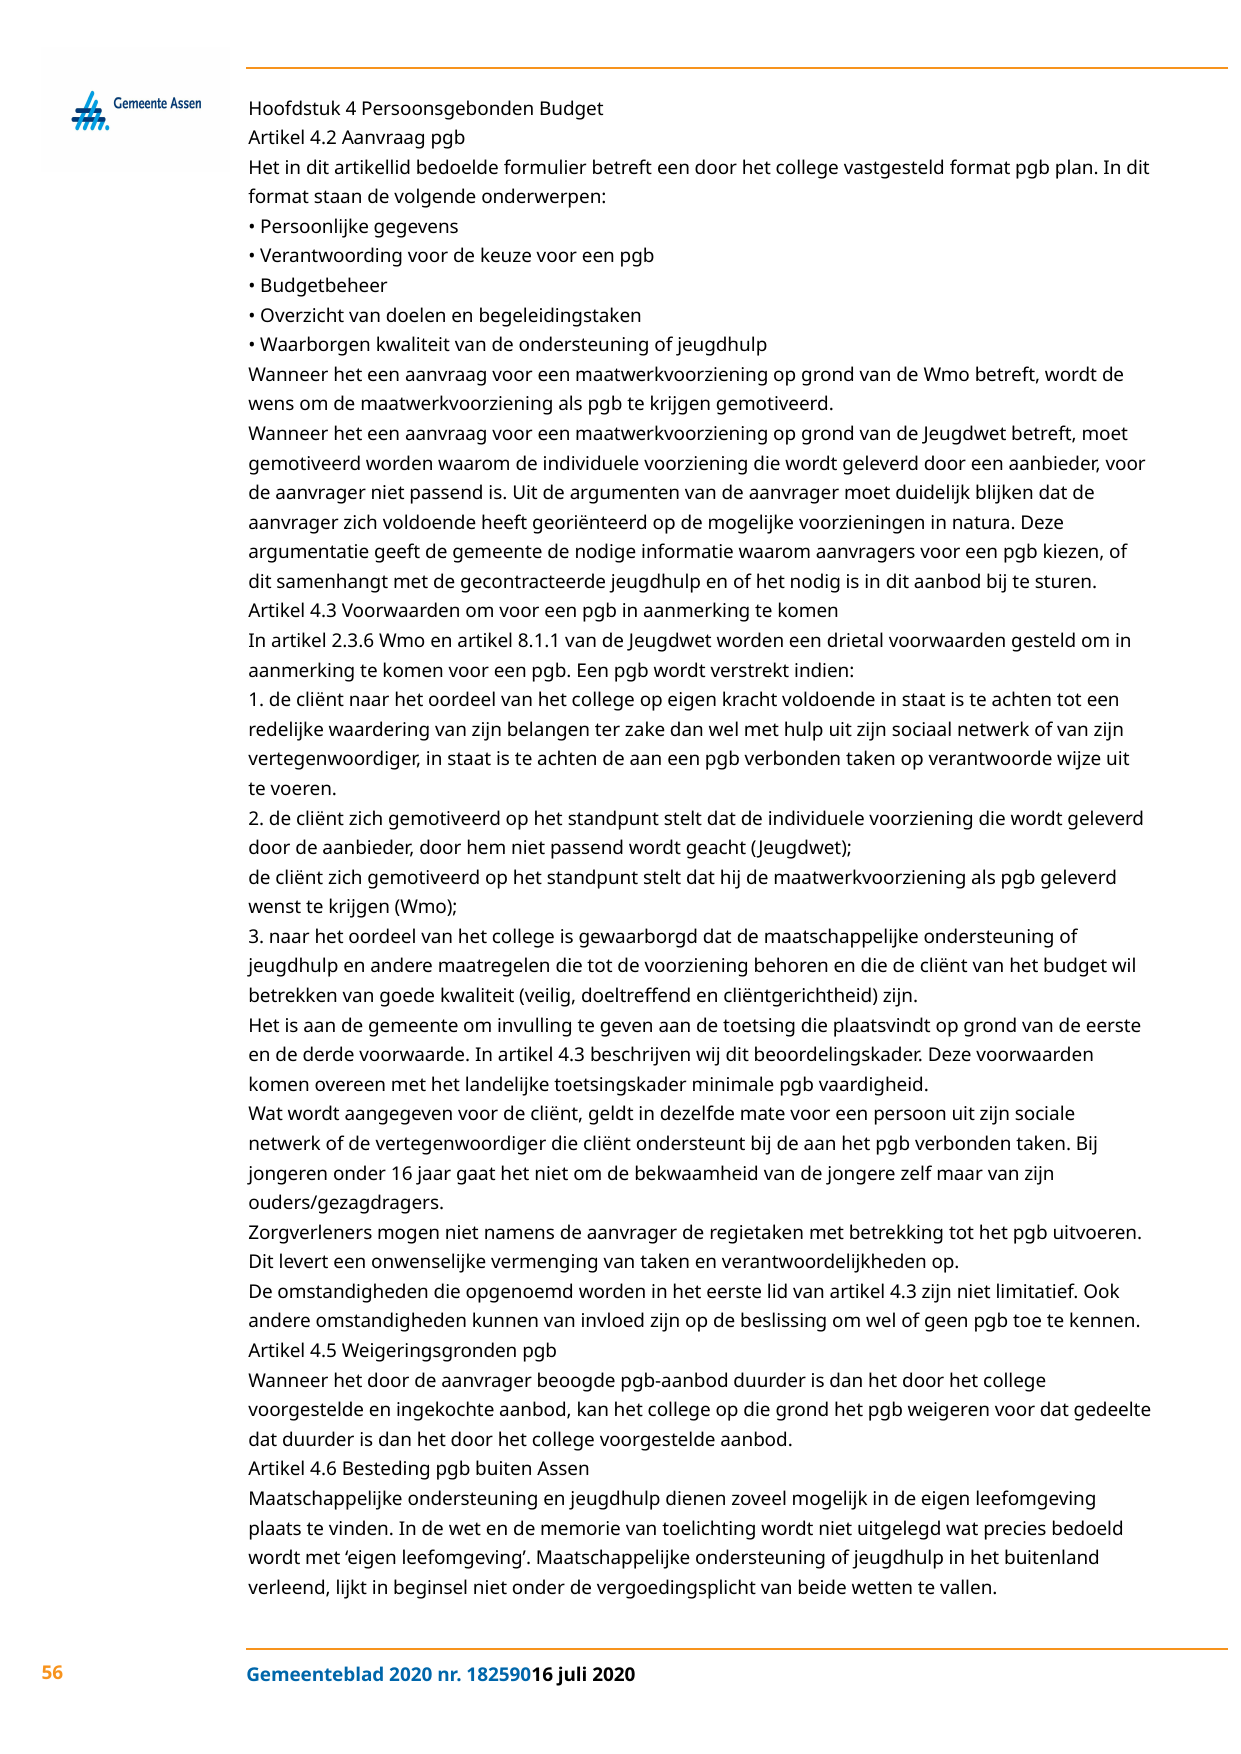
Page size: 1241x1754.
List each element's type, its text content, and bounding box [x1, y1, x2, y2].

text In artikel 2.3.6 Wmo en artikel 8.1.1 van de Jeugdwet worden een drietal voorwaarden gesteld om in aanmerking te komen voor een pgb. Een pgb wordt verstrekt indien: [248, 627, 1152, 683]
text • Waarborgen kwaliteit van de ondersteuning of jeugdhulp [248, 331, 1152, 357]
text de cliënt zich gemotiveerd op het standpunt stelt dat hij de maatwerkvoorziening als pgb geleverd wenst te krijgen (Wmo); [248, 864, 1152, 919]
text Artikel 4.6 Besteding pgb buiten Assen [248, 1456, 1152, 1481]
text Maatschappelijke ondersteuning en jeugdhulp dienen zoveel mogelijk in de eigen leefomgeving plaats te vinden. In de wet en de memorie van toelichting wordt niet uitgelegd wat precies bedoeld wordt met ‘eigen leefomgeving’. Maatschappelijke ondersteuning of jeugdhulp in het buitenland verleend, lijkt in beginsel niet onder de vergoedingsplicht van beide wetten te vallen. [248, 1485, 1152, 1600]
text Het in dit artikellid bedoelde formulier betreft een door het college vastgesteld format pgb plan. In dit format staan de volgende onderwerpen: [248, 154, 1152, 209]
text Zorgverleners mogen niet namens de aanvrager de regietaken met betrekking tot het pgb uitvoeren. Dit levert een onwenselijke vermenging van taken en verantwoordelijkheden op. [248, 1219, 1152, 1274]
text Wanneer het door de aanvrager beoogde pgb-aanbod duurder is dan het door het college voorgestelde en ingekochte aanbod, kan het college op die grond het pgb weigeren voor dat gedeelte dat duurder is dan het door het college voorgestelde aanbod. [248, 1367, 1152, 1452]
text 3. naar het oordeel van het college is gewaarborgd dat de maatschappelijke ondersteuning of jeugdhulp en andere maatregelen die tot de voorziening behoren en die de cliënt van het budget wil betrekken van goede kwaliteit (veilig, doeltreffend en cliëntgerichtheid) zijn. [248, 923, 1152, 1008]
text Wat wordt aangegeven voor de cliënt, geldt in dezelfde mate voor een persoon uit zijn sociale netwerk of de vertegenwoordiger die cliënt ondersteunt bij de aan het pgb verbonden taken. Bij jongeren onder 16 jaar gaat het niet om de bekwaamheid van de jongere zelf maar van zijn ouders/gezagdragers. [248, 1101, 1152, 1215]
text Wanneer het een aanvraag voor een maatwerkvoorziening op grond van de Wmo betreft, wordt de wens om de maatwerkvoorziening als pgb te krijgen gemotiveerd. [248, 361, 1152, 416]
text Artikel 4.2 Aanvraag pgb [248, 124, 1152, 150]
text De omstandigheden die opgenoemd worden in het eerste lid van artikel 4.3 zijn niet limitatief. Ook andere omstandigheden kunnen van invloed zijn op de beslissing om wel of geen pgb toe te kennen. [248, 1278, 1152, 1333]
picture [41, 47, 231, 172]
text Hoofdstuk 4 Persoonsgebonden Budget [248, 95, 1152, 121]
text • Verantwoording voor de keuze voor een pgb [248, 243, 1152, 268]
text Artikel 4.5 Weigeringsgronden pgb [248, 1337, 1152, 1363]
text • Persoonlijke gegevens [248, 213, 1152, 239]
text • Budgetbeheer [248, 272, 1152, 298]
text 1. de cliënt naar het oordeel van het college op eigen kracht voldoende in staat is te achten tot een redelijke waardering van zijn belangen ter zake dan wel met hulp uit zijn sociaal netwerk of van zijn vertegenwoordiger, in staat is te achten de aan een pgb verbonden taken op verantwoorde wijze uit te voeren. [248, 686, 1152, 801]
text Wanneer het een aanvraag voor een maatwerkvoorziening op grond van de Jeugdwet betreft, moet gemotiveerd worden waarom de individuele voorziening die wordt geleverd door een aanbieder, voor de aanvrager niet passend is. Uit de argumenten van de aanvrager moet duidelijk blijken dat de aanvrager zich voldoende heeft georiënteerd op de mogelijke voorzieningen in natura. Deze argumentatie geeft de gemeente de nodige informatie waarom aanvragers voor een pgb kiezen, of dit samenhangt met de gecontracteerde jeugdhulp en of het nodig is in dit aanbod bij te sturen. [248, 420, 1152, 594]
text • Overzicht van doelen en begeleidingstaken [248, 302, 1152, 328]
text 2. de cliënt zich gemotiveerd op het standpunt stelt dat de individuele voorziening die wordt geleverd door de aanbieder, door hem niet passend wordt geacht (Jeugdwet); [248, 805, 1152, 860]
text Artikel 4.3 Voorwaarden om voor een pgb in aanmerking te komen [248, 598, 1152, 623]
text Het is aan de gemeente om invulling te geven aan de toetsing die plaatsvindt op grond van de eerste en de derde voorwaarde. In artikel 4.3 beschrijven wij dit beoordelingskader. Deze voorwaarden komen overeen met het landelijke toetsingskader minimale pgb vaardigheid. [248, 1012, 1152, 1097]
